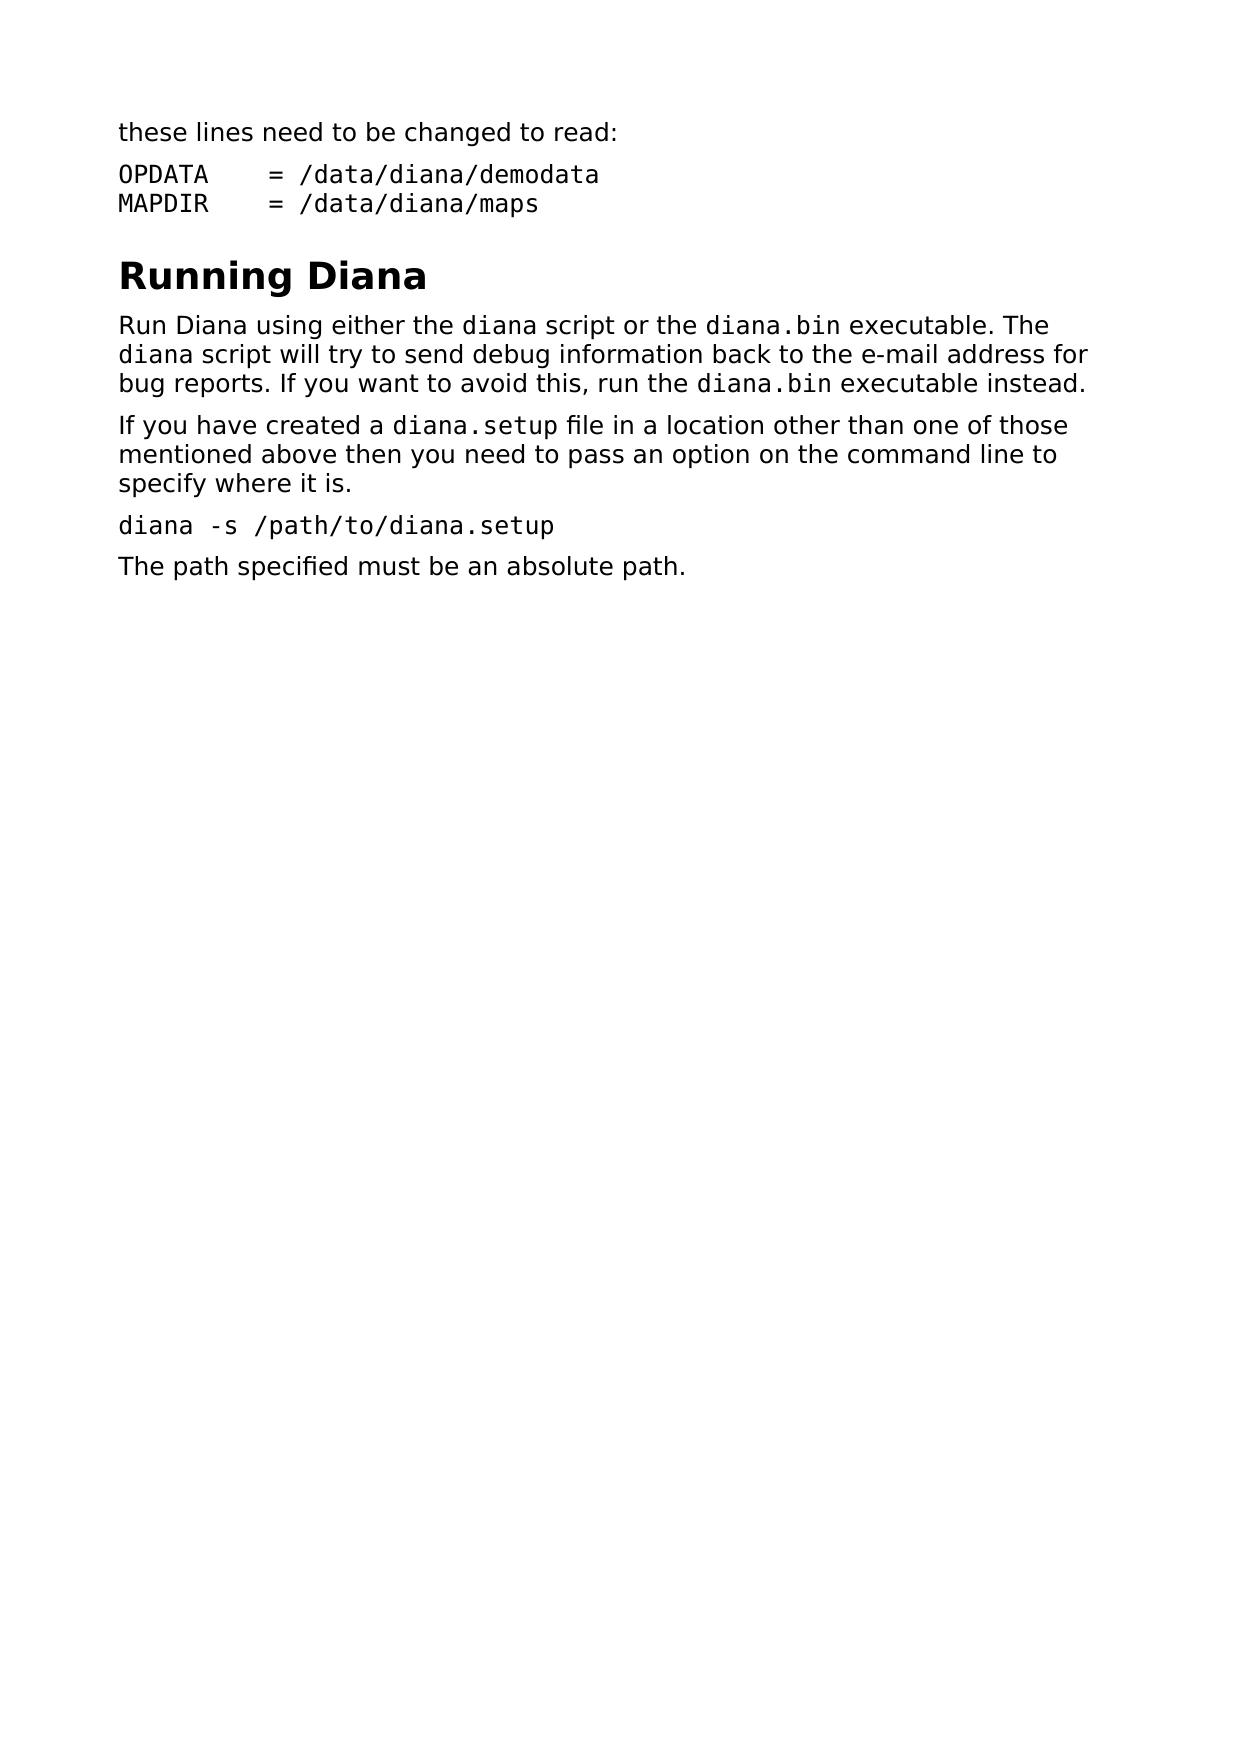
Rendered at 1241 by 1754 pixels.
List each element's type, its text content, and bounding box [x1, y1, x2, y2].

text these lines need to be changed to read: [118, 118, 1122, 147]
text Run Diana using either the diana script or the diana.bin executable. The diana script will try to send debug information back to the e-mail address for bug reports. If you want to avoid this, run the diana.bin executable instead. [118, 311, 1122, 398]
text OPDATA = /data/diana/demodata MAPDIR = /data/diana/maps [118, 160, 1122, 218]
text The path specified must be an absolute path. [118, 552, 1122, 581]
text diana -s /path/to/diana.setup [118, 511, 1122, 540]
subtitle Running Diana [118, 255, 1122, 298]
text If you have created a diana.setup file in a location other than one of those mentioned above then you need to pass an option on the command line to specify where it is. [118, 411, 1122, 498]
